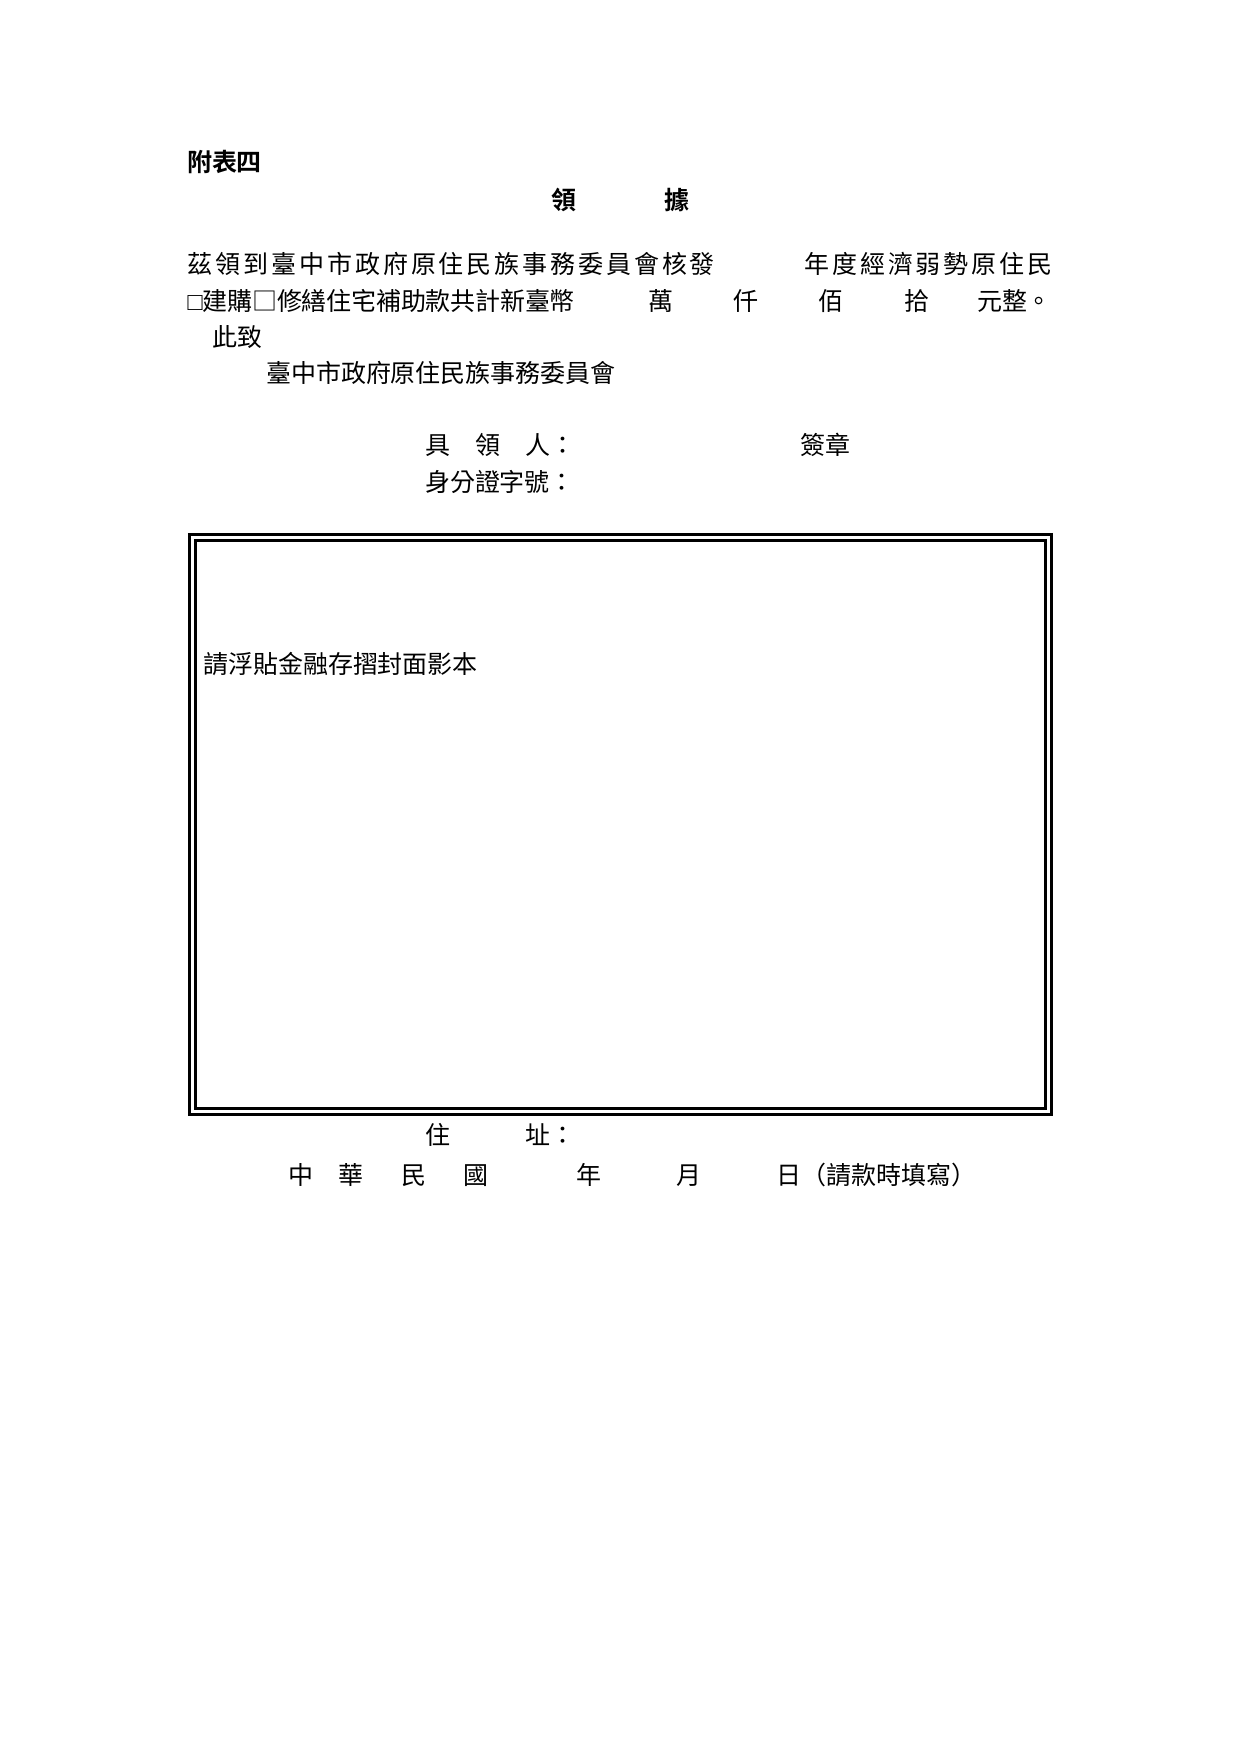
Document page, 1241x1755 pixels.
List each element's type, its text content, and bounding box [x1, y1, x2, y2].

text 身分證字號： [425, 462, 576, 533]
text 具 領 人： 簽章 [425, 425, 1167, 462]
text 中 華 民 國 年 月 日（請款時填寫） [99, 1155, 1167, 1191]
subtitle 附表四 [187, 144, 1167, 178]
text 請浮貼金融存摺封面影本 [203, 645, 1044, 681]
text 茲領到臺中市政府原住民族事務委員會核發 年度經濟弱勢原住民 [187, 244, 1167, 281]
text 臺中市政府原住民族事務委員會 [266, 354, 1167, 390]
text [191, 536, 1050, 1113]
text □建購□修繕住宅補助款共計新臺幣 萬 仟 佰 拾 元整。此致 [187, 281, 1053, 353]
text 住 址： [425, 1116, 576, 1152]
text 領 據 [551, 178, 1167, 217]
